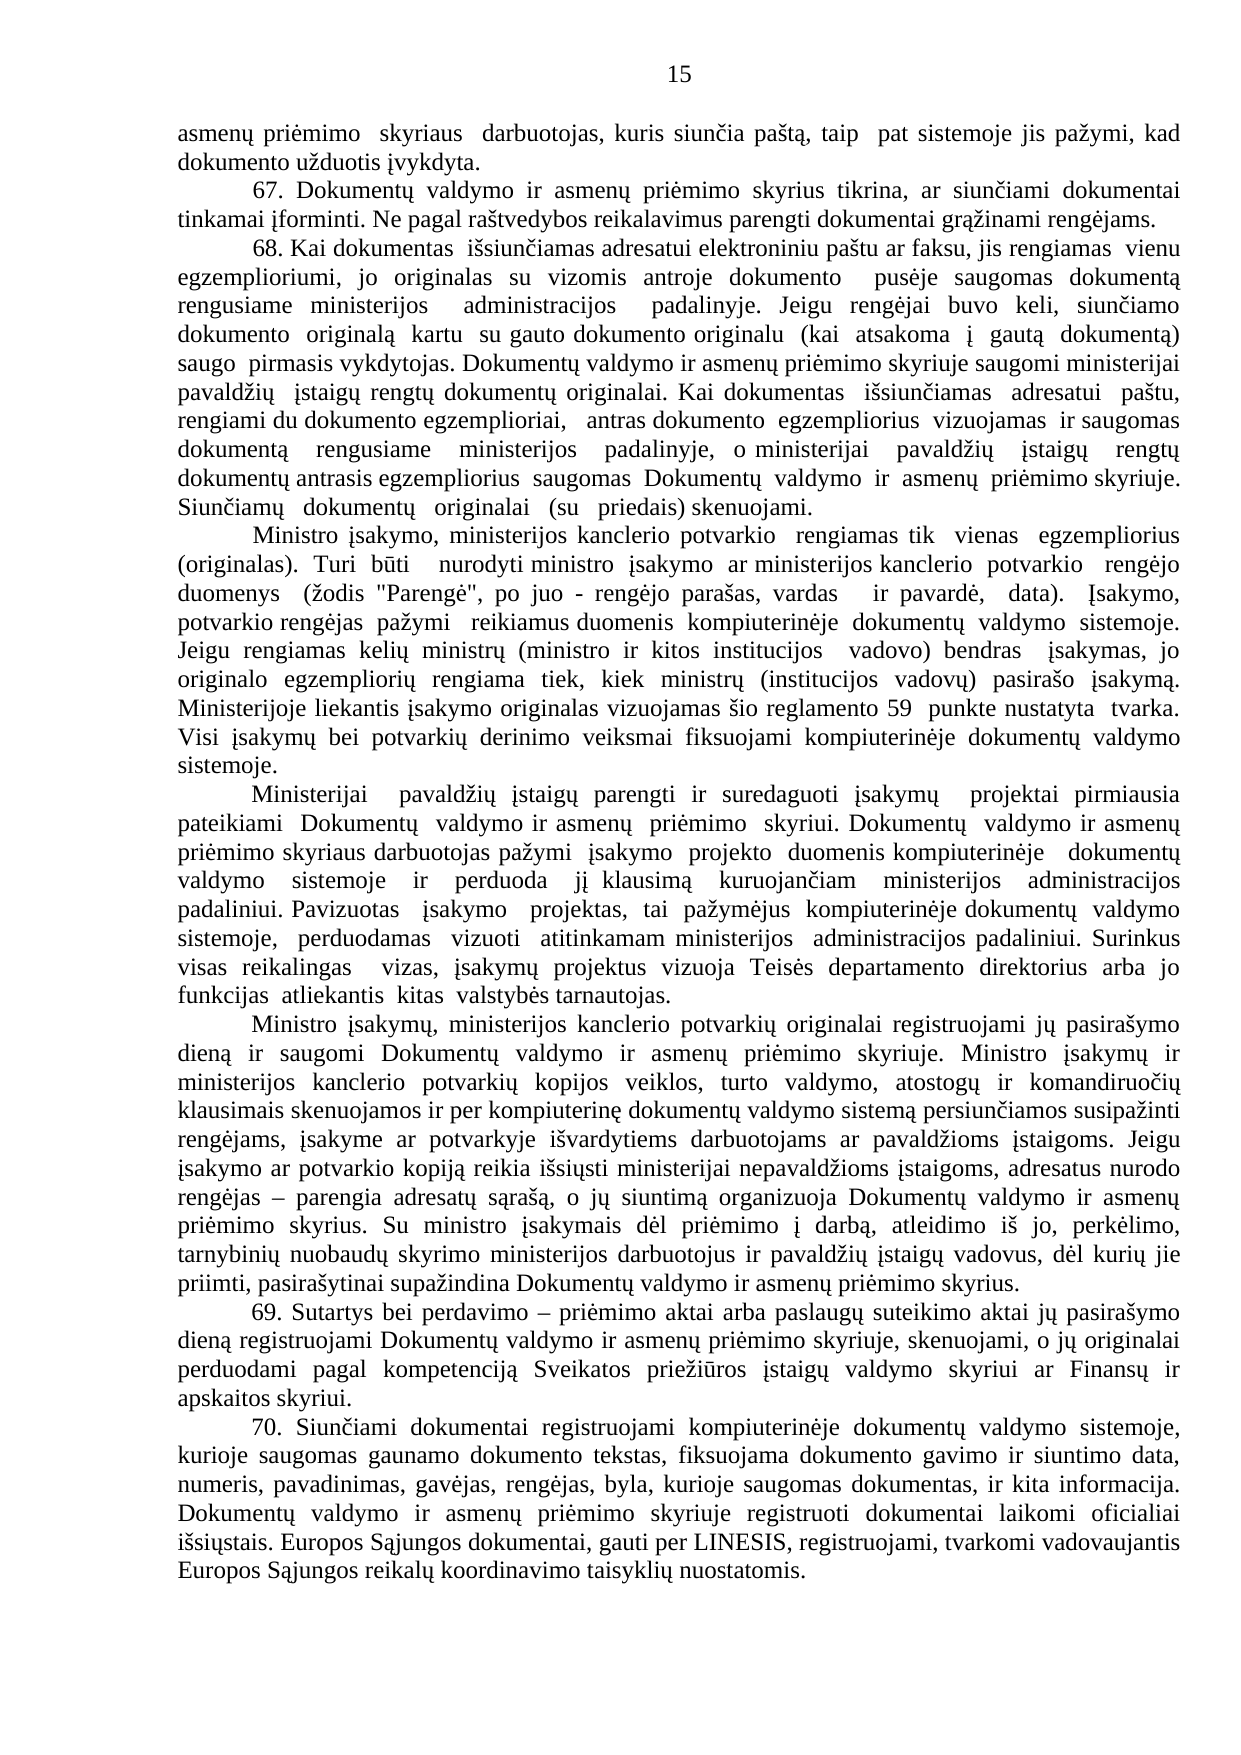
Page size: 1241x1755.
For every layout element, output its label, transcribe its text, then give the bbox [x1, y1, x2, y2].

text 67. Dokumentų valdymo ir asmenų priėmimo skyrius tikrina, ar siunčiami dokumentai tinkamai įforminti. Ne pagal raštvedybos reikalavimus parengti dokumentai grąžinami rengėjams. [177, 176, 1181, 233]
text asmenų priėmimo skyriaus darbuotojas, kuris siunčia paštą, taip pat sistemoje jis pažymi, kad dokumento užduotis įvykdyta. [177, 118, 1181, 176]
text 69. Sutartys bei perdavimo – priėmimo aktai arba paslaugų suteikimo aktai jų pasirašymo dieną registruojami Dokumentų valdymo ir asmenų priėmimo skyriuje, skenuojami, o jų originalai perduodami pagal kompetenciją Sveikatos priežiūros įstaigų valdymo skyriui ar Finansų ir apskaitos skyriui. [177, 1297, 1181, 1412]
text 70. Siunčiami dokumentai registruojami kompiuterinėje dokumentų valdymo sistemoje, kurioje saugomas gaunamo dokumento tekstas, fiksuojama dokumento gavimo ir siuntimo data, numeris, pavadinimas, gavėjas, rengėjas, byla, kurioje saugomas dokumentas, ir kita informacija. Dokumentų valdymo ir asmenų priėmimo skyriuje registruoti dokumentai laikomi oficialiai išsiųstais. Europos Sąjungos dokumentai, gauti per LINESIS, registruojami, tvarkomi vadovaujantis Europos Sąjungos reikalų koordinavimo taisyklių nuostatomis. [177, 1412, 1181, 1584]
text Ministro įsakymų, ministerijos kanclerio potvarkių originalai registruojami jų pasirašymo dieną ir saugomi Dokumentų valdymo ir asmenų priėmimo skyriuje. Ministro įsakymų ir ministerijos kanclerio potvarkių kopijos veiklos, turto valdymo, atostogų ir komandiruočių klausimais skenuojamos ir per kompiuterinę dokumentų valdymo sistemą persiunčiamos susipažinti rengėjams, įsakyme ar potvarkyje išvardytiems darbuotojams ar pavaldžioms įstaigoms. Jeigu įsakymo ar potvarkio kopiją reikia išsiųsti ministerijai nepavaldžioms įstaigoms, adresatus nurodo rengėjas – parengia adresatų sąrašą, o jų siuntimą organizuoja Dokumentų valdymo ir asmenų priėmimo skyrius. Su ministro įsakymais dėl priėmimo į darbą, atleidimo iš jo, perkėlimo, tarnybinių nuobaudų skyrimo ministerijos darbuotojus ir pavaldžių įstaigų vadovus, dėl kurių jie priimti, pasirašytinai supažindina Dokumentų valdymo ir asmenų priėmimo skyrius. [177, 1009, 1181, 1297]
text 68. Kai dokumentas išsiunčiamas adresatui elektroniniu paštu ar faksu, jis rengiamas vienu egzemplioriumi, jo originalas su vizomis antroje dokumento pusėje saugomas dokumentą rengusiame ministerijos administracijos padalinyje. Jeigu rengėjai buvo keli, siunčiamo dokumento originalą kartu su gauto dokumento originalu (kai atsakoma į gautą dokumentą) saugo pirmasis vykdytojas. Dokumentų valdymo ir asmenų priėmimo skyriuje saugomi ministerijai pavaldžių įstaigų rengtų dokumentų originalai. Kai dokumentas išsiunčiamas adresatui paštu, rengiami du dokumento egzemplioriai, antras dokumento egzempliorius vizuojamas ir saugomas dokumentą rengusiame ministerijos padalinyje, o ministerijai pavaldžių įstaigų rengtų dokumentų antrasis egzempliorius saugomas Dokumentų valdymo ir asmenų priėmimo skyriuje. Siunčiamų dokumentų originalai (su priedais) skenuojami. [177, 233, 1181, 521]
text Ministerijai pavaldžių įstaigų parengti ir suredaguoti įsakymų projektai pirmiausia pateikiami Dokumentų valdymo ir asmenų priėmimo skyriui. Dokumentų valdymo ir asmenų priėmimo skyriaus darbuotojas pažymi įsakymo projekto duomenis kompiuterinėje dokumentų valdymo sistemoje ir perduoda jį klausimą kuruojančiam ministerijos administracijos padaliniui. Pavizuotas įsakymo projektas, tai pažymėjus kompiuterinėje dokumentų valdymo sistemoje, perduodamas vizuoti atitinkamam ministerijos administracijos padaliniui. Surinkus visas reikalingas vizas, įsakymų projektus vizuoja Teisės departamento direktorius arba jo funkcijas atliekantis kitas valstybės tarnautojas. [177, 779, 1181, 1009]
text Ministro įsakymo, ministerijos kanclerio potvarkio rengiamas tik vienas egzempliorius (originalas). Turi būti nurodyti ministro įsakymo ar ministerijos kanclerio potvarkio rengėjo duomenys (žodis "Parengė", po juo - rengėjo parašas, vardas ir pavardė, data). Įsakymo, potvarkio rengėjas pažymi reikiamus duomenis kompiuterinėje dokumentų valdymo sistemoje. Jeigu rengiamas kelių ministrų (ministro ir kitos institucijos vadovo) bendras įsakymas, jo originalo egzempliorių rengiama tiek, kiek ministrų (institucijos vadovų) pasirašo įsakymą. Ministerijoje liekantis įsakymo originalas vizuojamas šio reglamento 59 punkte nustatyta tvarka. Visi įsakymų bei potvarkių derinimo veiksmai fiksuojami kompiuterinėje dokumentų valdymo sistemoje. [177, 521, 1181, 779]
